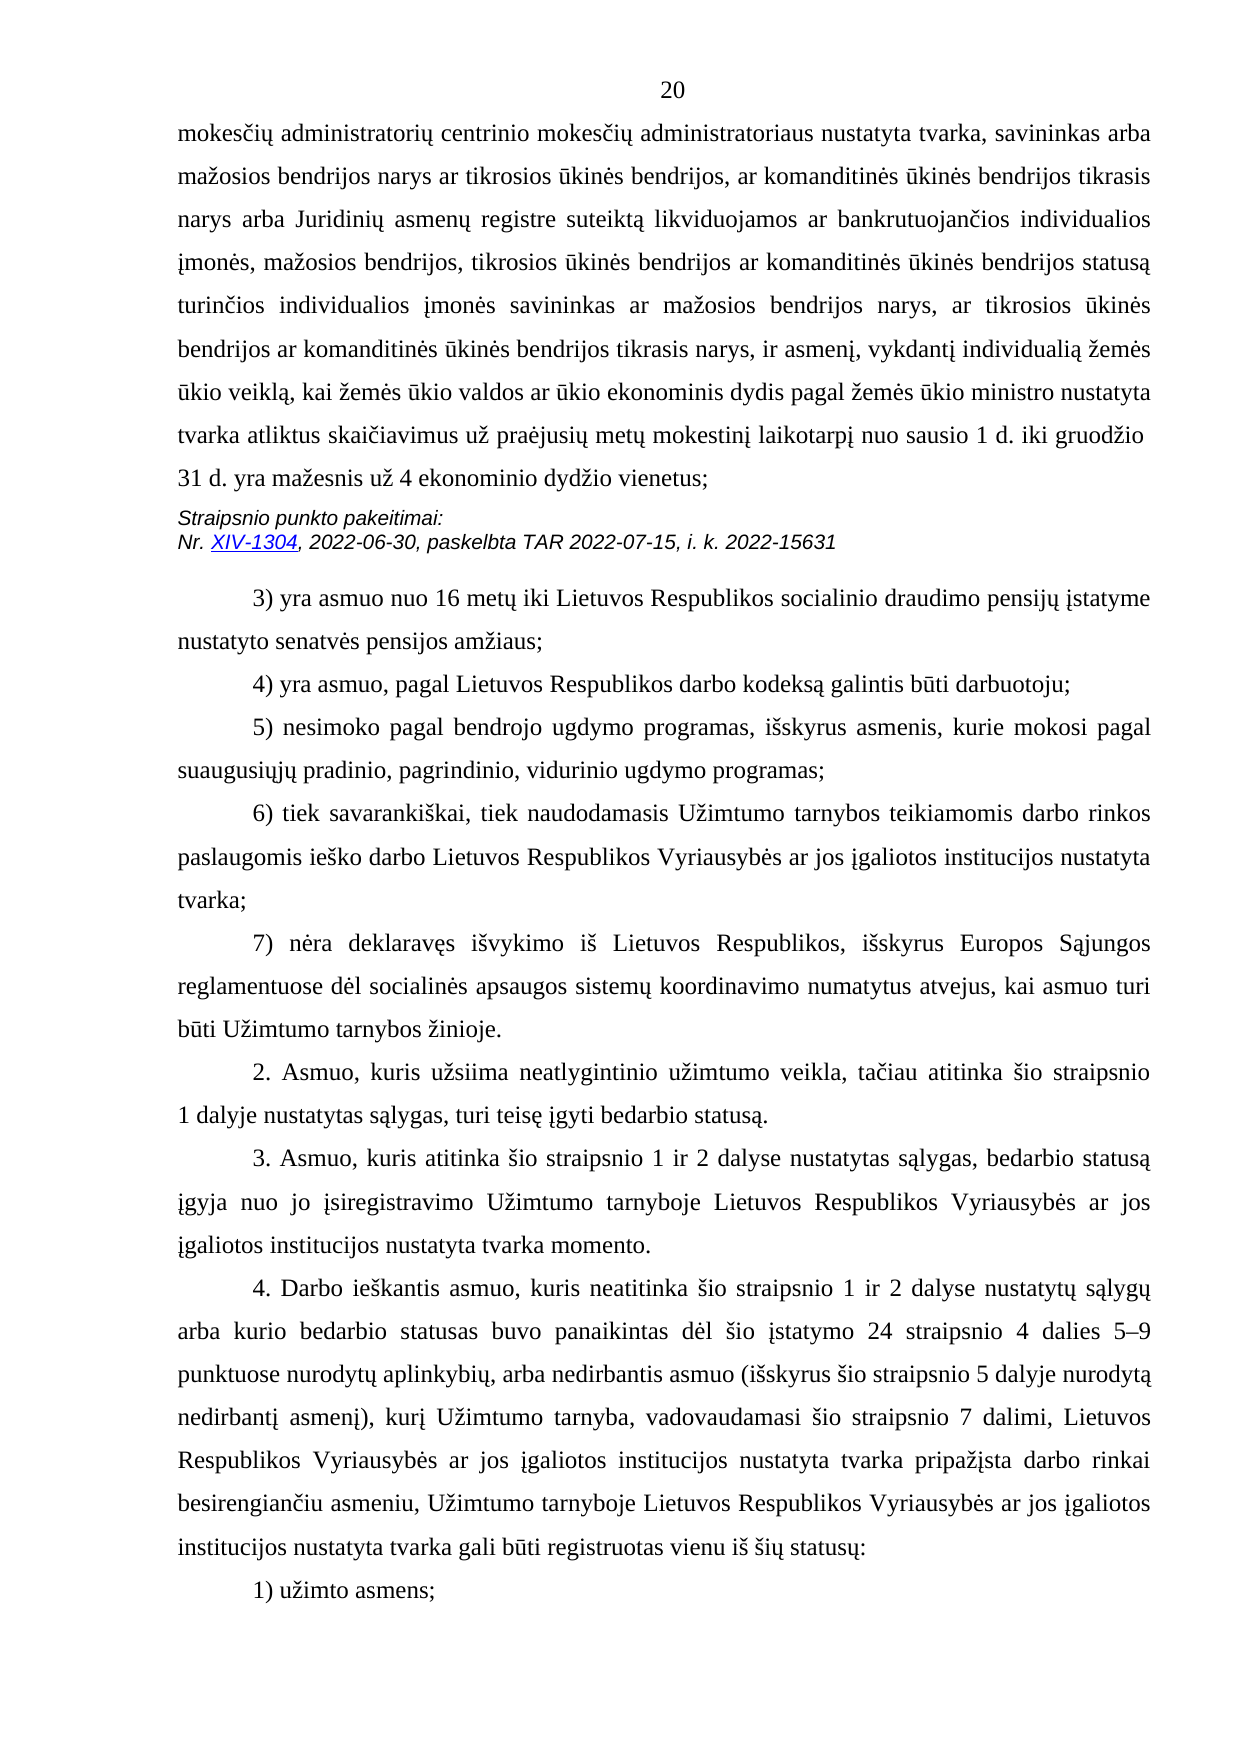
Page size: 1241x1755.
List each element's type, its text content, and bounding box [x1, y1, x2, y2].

text 4. Darbo ieškantis asmuo, kuris neatitinka šio straipsnio 1 ir 2 dalyse nustatytų sąlygų arba kurio bedarbio statusas buvo panaikintas dėl šio įstatymo 24 straipsnio 4 dalies 5–9 punktuose nurodytų aplinkybių, arba nedirbantis asmuo (išskyrus šio straipsnio 5 dalyje nurodytą nedirbantį asmenį), kurį Užimtumo tarnyba, vadovaudamasi šio straipsnio 7 dalimi, Lietuvos Respublikos Vyriausybės ar jos įgaliotos institucijos nustatyta tvarka pripažįsta darbo rinkai besirengiančiu asmeniu, Užimtumo tarnyboje Lietuvos Respublikos Vyriausybės ar jos įgaliotos institucijos nustatyta tvarka gali būti registruotas vienu iš šių statusų: [177, 1273, 1152, 1560]
text 4) yra asmuo, pagal Lietuvos Respublikos darbo kodeksą galintis būti darbuotoju; [177, 669, 1152, 698]
text 7) nėra deklaravęs išvykimo iš Lietuvos Respublikos, išskyrus Europos Sąjungos reglamentuose dėl socialinės apsaugos sistemų koordinavimo numatytus atvejus, kai asmuo turi būti Užimtumo tarnybos žinioje. [177, 928, 1152, 1043]
text 6) tiek savarankiškai, tiek naudodamasis Užimtumo tarnybos teikiamomis darbo rinkos paslaugomis ieško darbo Lietuvos Respublikos Vyriausybės ar jos įgaliotos institucijos nustatyta tvarka; [177, 798, 1152, 913]
text 3) yra asmuo nuo 16 metų iki Lietuvos Respublikos socialinio draudimo pensijų įstatyme nustatyto senatvės pensijos amžiaus; [177, 583, 1152, 655]
text 1) užimto asmens; [177, 1575, 1152, 1603]
text 3. Asmuo, kuris atitinka šio straipsnio 1 ir 2 dalyse nustatytas sąlygas, bedarbio statusą įgyja nuo jo įsiregistravimo Užimtumo tarnyboje Lietuvos Respublikos Vyriausybės ar jos įgaliotos institucijos nustatyta tvarka momento. [177, 1143, 1152, 1258]
text Straipsnio punkto pakeitimai: [177, 506, 1152, 530]
text 5) nesimoko pagal bendrojo ugdymo programas, išskyrus asmenis, kurie mokosi pagal suaugusiųjų pradinio, pagrindinio, vidurinio ugdymo programas; [177, 712, 1152, 784]
text Nr. XIV-1304, 2022-06-30, paskelbta TAR 2022-07-15, i. k. 2022-15631 [177, 530, 1152, 554]
text 2. Asmuo, kuris užsiima neatlygintinio užimtumo veikla, tačiau atitinka šio straipsnio 1 dalyje nustatytas sąlygas, turi teisę įgyti bedarbio statusą. [177, 1057, 1152, 1129]
text mokesčių administratorių centrinio mokesčių administratoriaus nustatyta tvarka, savininkas arba mažosios bendrijos narys ar tikrosios ūkinės bendrijos, ar komanditinės ūkinės bendrijos tikrasis narys arba Juridinių asmenų registre suteiktą likviduojamos ar bankrutuojančios individualios įmonės, mažosios bendrijos, tikrosios ūkinės bendrijos ar komanditinės ūkinės bendrijos statusą turinčios individualios įmonės savininkas ar mažosios bendrijos narys, ar tikrosios ūkinės bendrijos ar komanditinės ūkinės bendrijos tikrasis narys, ir asmenį, vykdantį individualią žemės ūkio veiklą, kai žemės ūkio valdos ar ūkio ekonominis dydis pagal žemės ūkio ministro nustatyta tvarka atliktus skaičiavimus už praėjusių metų mokestinį laikotarpį nuo sausio 1 d. iki gruodžio 31 d. yra mažesnis už 4 ekonominio dydžio vienetus; [177, 118, 1152, 492]
